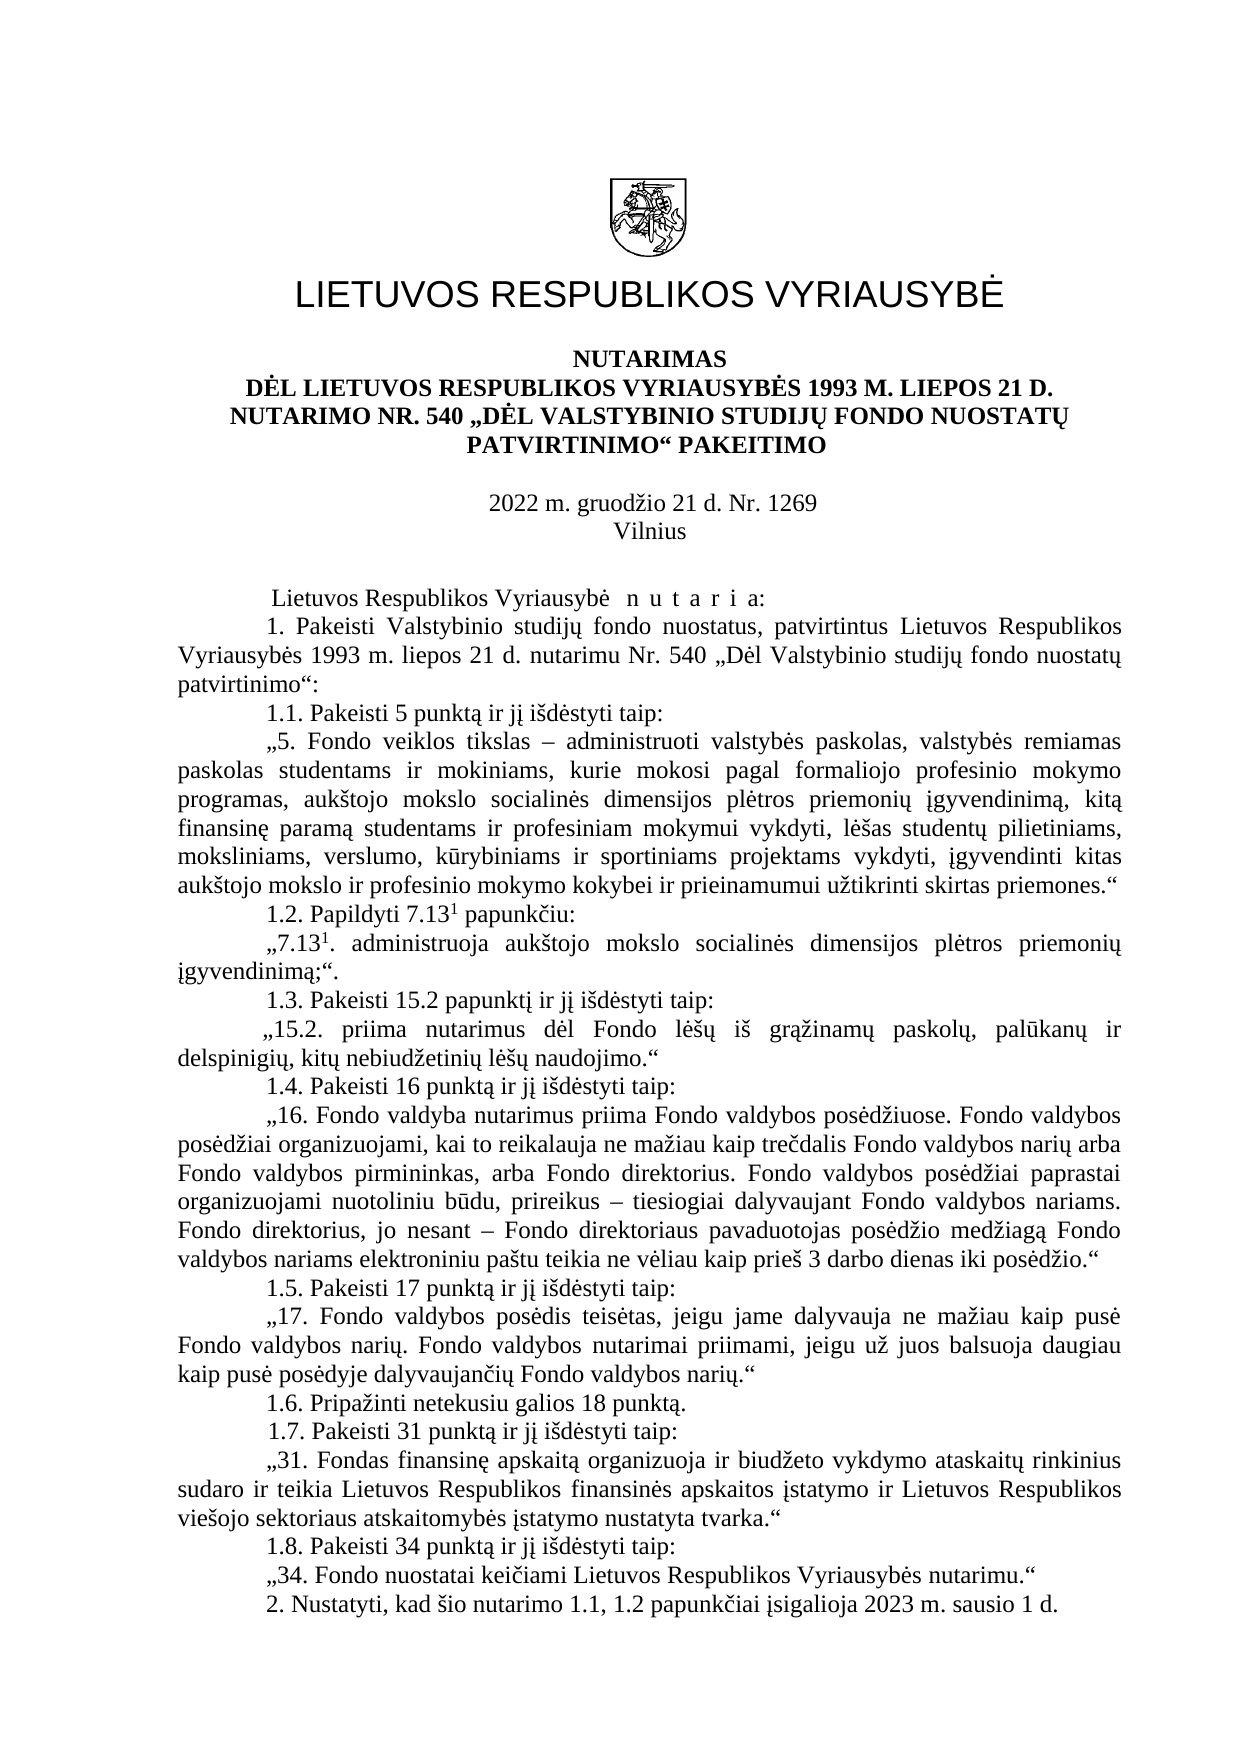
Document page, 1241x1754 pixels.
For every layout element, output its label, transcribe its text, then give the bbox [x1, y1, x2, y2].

text 1.5. Pakeisti 17 punktą ir jį išdėstyti taip: [177, 1273, 1122, 1301]
text 1.3. Pakeisti 15.2 papunktį ir jį išdėstyti taip: [177, 985, 1122, 1014]
text Vilnius [177, 516, 1122, 545]
text Lietuvos Respublikos Vyriausybė [177, 272, 1122, 315]
text 1.1. Pakeisti 5 punktą ir jį išdėstyti taip: [177, 698, 1122, 726]
text 1.4. Pakeisti 16 punktą ir jį išdėstyti taip: [177, 1071, 1122, 1100]
text 1.7. Pakeisti 31 punktą ir jį išdėstyti taip: [177, 1416, 1122, 1445]
text Lietuvos Respublikos Vyriausybė nutaria: [177, 574, 1122, 611]
text 1.6. Pripažinti netekusiu galios 18 punktą. [177, 1388, 1122, 1416]
text „7.131. administruoja aukštojo mokslo socialinės dimensijos plėtros priemonių įgyvendinimą;“. [177, 928, 1122, 985]
text „5. Fondo veiklos tikslas – administruoti valstybės paskolas, valstybės remiamas paskolas studentams ir mokiniams, kurie mokosi pagal formaliojo profesinio mokymo programas, aukštojo mokslo socialinės dimensijos plėtros priemonių įgyvendinimą, kitą finansinę paramą studentams ir profesiniam mokymui vykdyti, lėšas studentų pilietiniams, moksliniams, verslumo, kūrybiniams ir sportiniams projektams vykdyti, įgyvendinti kitas aukštojo mokslo ir profesinio mokymo kokybei ir prieinamumui užtikrinti skirtas priemones.“ [177, 726, 1122, 899]
text „15.2. priima nutarimus dėl Fondo lėšų iš grąžinamų paskolų, palūkanų ir delspinigių, kitų nebiudžetinių lėšų naudojimo.“ [177, 1014, 1122, 1071]
text 2. Nustatyti, kad šio nutarimo 1.1, 1.2 papunkčiai įsigalioja 2023 m. sausio 1 d. [177, 1589, 1122, 1618]
text 1. Pakeisti Valstybinio studijų fondo nuostatus, patvirtintus Lietuvos Respublikos Vyriausybės 1993 m. liepos 21 d. nutarimu Nr. 540 „Dėl Valstybinio studijų fondo nuostatų patvirtinimo“: [177, 611, 1122, 698]
text „31. Fondas finansinę apskaitą organizuoja ir biudžeto vykdymo ataskaitų rinkinius sudaro ir teikia Lietuvos Respublikos finansinės apskaitos įstatymo ir Lietuvos Respublikos viešojo sektoriaus atskaitomybės įstatymo nustatyta tvarka.“ [177, 1445, 1122, 1531]
text nutarimas [177, 344, 1122, 373]
text 2022 m. gruodžio 21 d. Nr. 1269 [177, 488, 1122, 516]
text „16. Fondo valdyba nutarimus priima Fondo valdybos posėdžiuose. Fondo valdybos posėdžiai organizuojami, kai to reikalauja ne mažiau kaip trečdalis Fondo valdybos narių arba Fondo valdybos pirmininkas, arba Fondo direktorius. Fondo valdybos posėdžiai paprastai organizuojami nuotoliniu būdu, prireikus – tiesiogiai dalyvaujant Fondo valdybos nariams. Fondo direktorius, jo nesant – Fondo direktoriaus pavaduotojas posėdžio medžiagą Fondo valdybos nariams elektroniniu paštu teikia ne vėliau kaip prieš 3 darbo dienas iki posėdžio.“ [177, 1100, 1122, 1273]
text 1.8. Pakeisti 34 punktą ir jį išdėstyti taip: [177, 1531, 1122, 1560]
text 1.2. Papildyti 7.131 papunkčiu: [177, 899, 1122, 928]
text DĖL LIETUVOS RESPUBLIKOS VYRIAUSYBĖS 1993 M. LIEPOS 21 D. NUTARIMO NR. 540 „DĖL VALSTYBINIO STUDIJŲ FONDO NUOSTATŲ PATVIRTINIMO“ PAKEITIMO [177, 373, 1122, 459]
text „17. Fondo valdybos posėdis teisėtas, jeigu jame dalyvauja ne mažiau kaip pusė Fondo valdybos narių. Fondo valdybos nutarimai priimami, jeigu už juos balsuoja daugiau kaip pusė posėdyje dalyvaujančių Fondo valdybos narių.“ [177, 1301, 1122, 1388]
text „34. Fondo nuostatai keičiami Lietuvos Respublikos Vyriausybės nutarimu.“ [177, 1560, 1122, 1589]
